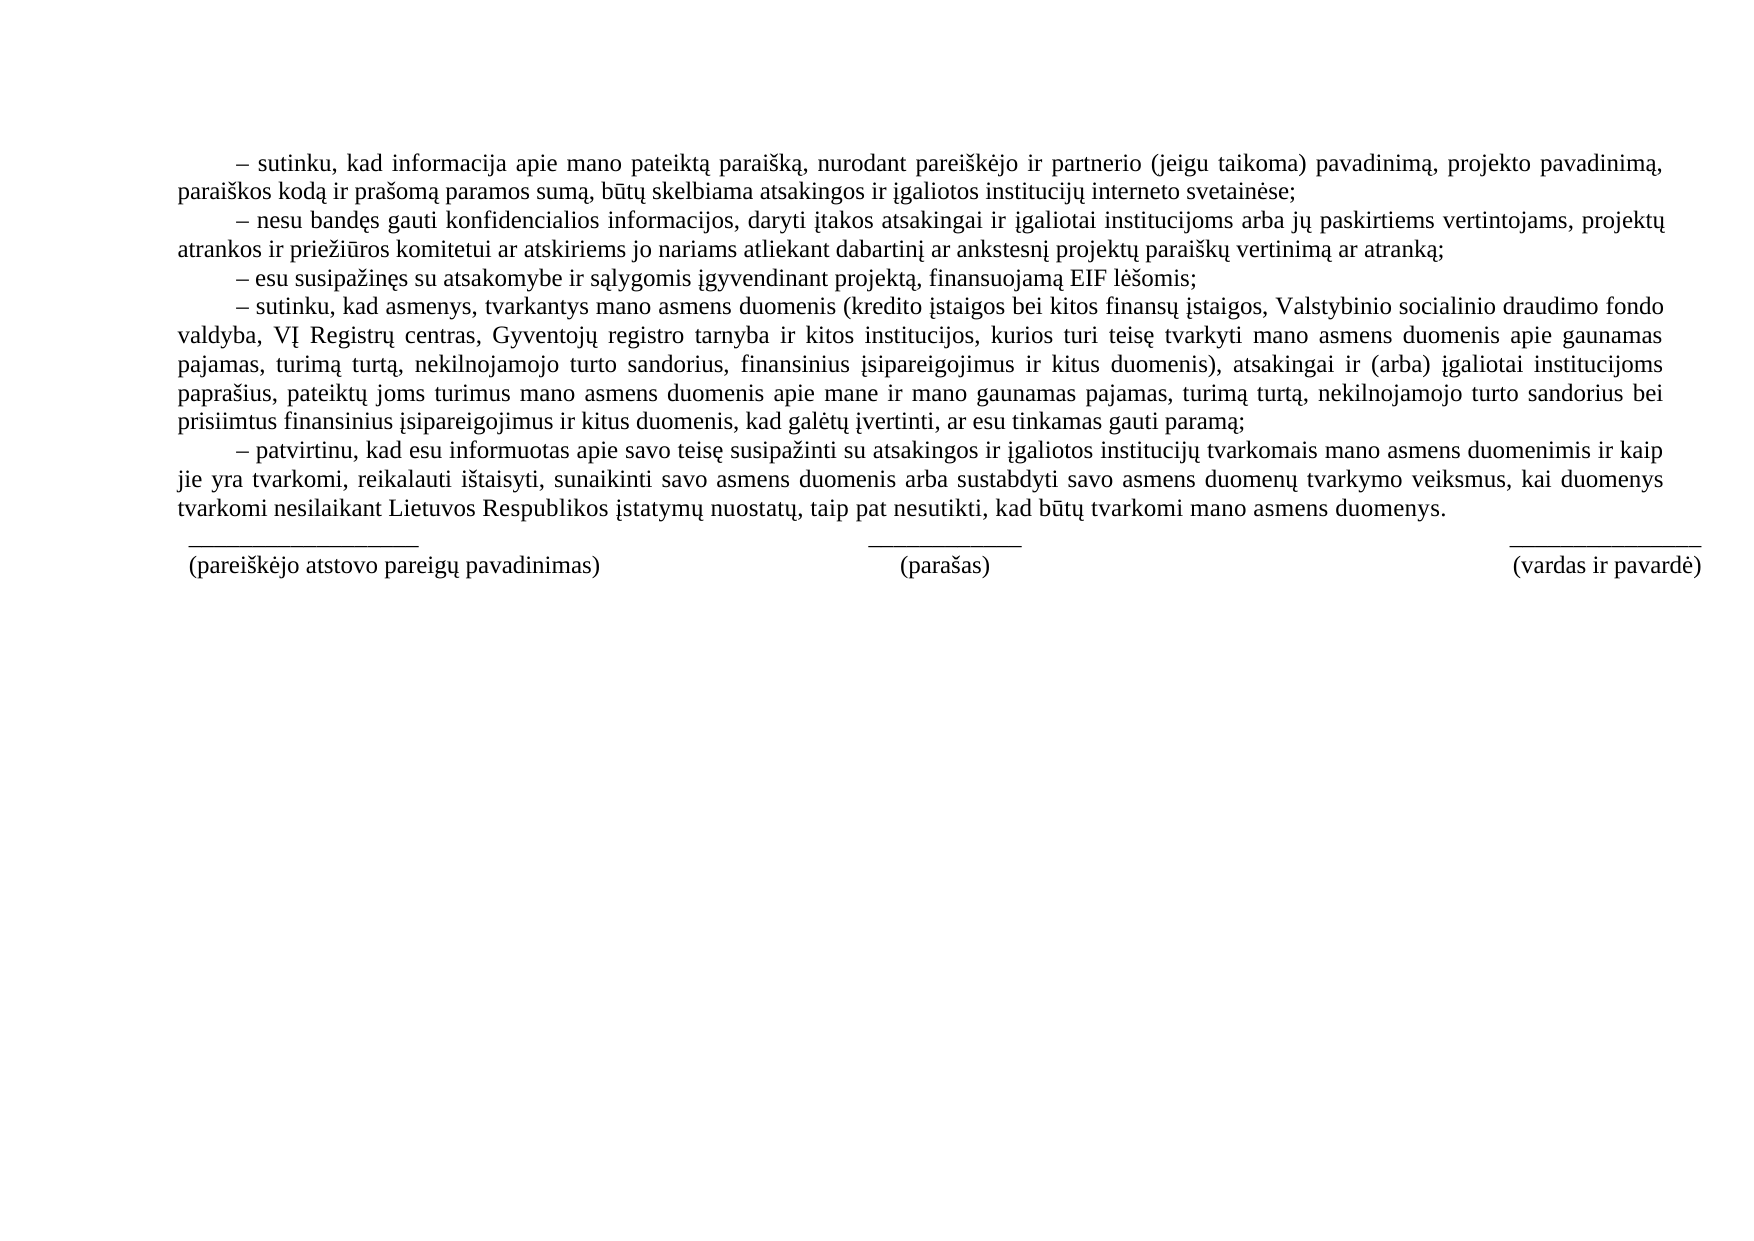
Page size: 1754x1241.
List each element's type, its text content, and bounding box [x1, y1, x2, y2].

table_header __________________ (pareiškėjo atstovo pareigų pavadinimas) [177, 521, 689, 579]
table_header ____________ (parašas) [689, 521, 1201, 579]
text – esu susipažinęs su atsakomybe ir sąlygomis įgyvendinant projektą, finansuojamą EIF lėšomis; [177, 263, 1665, 291]
table_header _______________ (vardas ir pavardė) [1201, 521, 1713, 579]
text – patvirtinu, kad esu informuotas apie savo teisę susipažinti su atsakingos ir įgaliotos institucijų tvarkomais mano asmens duomenimis ir kaip jie yra tvarkomi, reikalauti ištaisyti, sunaikinti savo asmens duomenis arba sustabdyti savo asmens duomenų tvarkymo veiksmus, kai duomenys tvarkomi nesilaikant Lietuvos Respublikos įstatymų nuostatų, taip pat nesutikti, kad būtų tvarkomi mano asmens duomenys. [177, 435, 1665, 521]
text – sutinku, kad asmenys, tvarkantys mano asmens duomenis (kredito įstaigos bei kitos finansų įstaigos, Valstybinio socialinio draudimo fondo valdyba, VĮ Registrų centras, Gyventojų registro tarnyba ir kitos institucijos, kurios turi teisę tvarkyti mano asmens duomenis apie gaunamas pajamas, turimą turtą, nekilnojamojo turto sandorius, finansinius įsipareigojimus ir kitus duomenis), atsakingai ir (arba) įgaliotai institucijoms paprašius, pateiktų joms turimus mano asmens duomenis apie mane ir mano gaunamas pajamas, turimą turtą, nekilnojamojo turto sandorius bei prisiimtus finansinius įsipareigojimus ir kitus duomenis, kad galėtų įvertinti, ar esu tinkamas gauti paramą; [177, 291, 1665, 435]
text – sutinku, kad informacija apie mano pateiktą paraišką, nurodant pareiškėjo ir partnerio (jeigu taikoma) pavadinimą, projekto pavadinimą, paraiškos kodą ir prašomą paramos sumą, būtų skelbiama atsakingos ir įgaliotos institucijų interneto svetainėse; [177, 148, 1665, 205]
text – nesu bandęs gauti konfidencialios informacijos, daryti įtakos atsakingai ir įgaliotai institucijoms arba jų paskirtiems vertintojams, projektų atrankos ir priežiūros komitetui ar atskiriems jo nariams atliekant dabartinį ar ankstesnį projektų paraiškų vertinimą ar atranką; [177, 205, 1665, 263]
